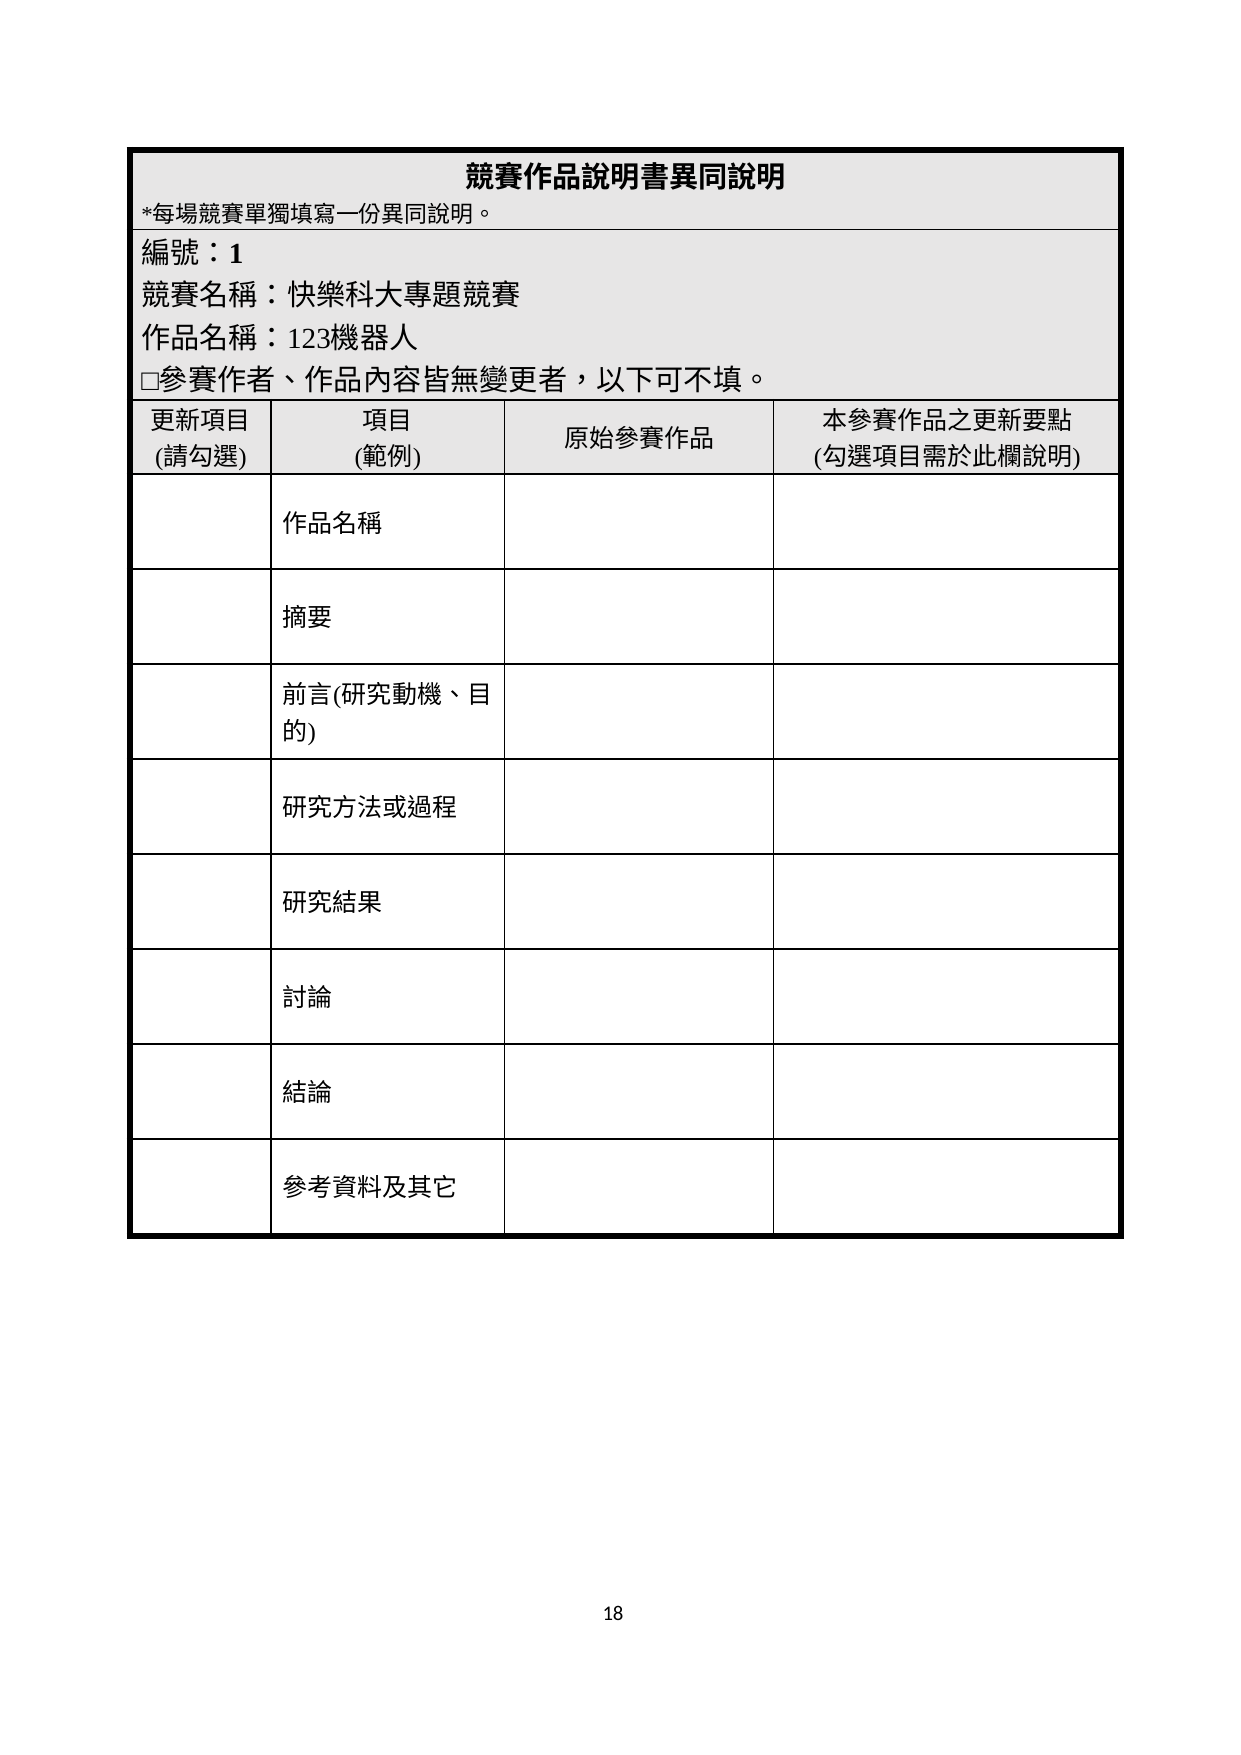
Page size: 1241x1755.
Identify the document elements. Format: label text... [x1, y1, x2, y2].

table_cell 摘要 [272, 570, 504, 663]
table_cell [505, 570, 773, 663]
table_cell 更新項目 (請勾選) [133, 401, 270, 473]
table_cell 參考資料及其它 [272, 1140, 504, 1233]
table_cell [133, 950, 270, 1043]
table_cell [774, 855, 1118, 948]
table_cell [133, 665, 270, 758]
table_cell [133, 475, 270, 568]
table_cell 前言(研究動機、目的) [272, 665, 504, 758]
table_cell 本參賽作品之更新要點 (勾選項目需於此欄說明) [774, 401, 1118, 473]
table_cell 討論 [272, 950, 504, 1043]
table_cell [133, 1140, 270, 1233]
table_cell [774, 475, 1118, 568]
table_cell 編號：1 競賽名稱：快樂科大專題競賽 作品名稱：123機器人 □參賽作者、作品內容皆無變更者，以下可不填。 [133, 230, 1118, 399]
table_cell [505, 855, 773, 948]
table_cell [505, 760, 773, 853]
table_cell [505, 1045, 773, 1138]
table_cell [505, 475, 773, 568]
table_cell [774, 950, 1118, 1043]
table_cell [774, 1140, 1118, 1233]
table_cell [774, 760, 1118, 853]
table_cell [774, 665, 1118, 758]
table_cell [774, 1045, 1118, 1138]
table_cell [505, 950, 773, 1043]
table_cell [133, 760, 270, 853]
table_cell [133, 570, 270, 663]
table_cell 研究方法或過程 [272, 760, 504, 853]
table_cell 作品名稱 [272, 475, 504, 568]
table_cell 研究結果 [272, 855, 504, 948]
table_cell 項目 (範例) [272, 401, 504, 473]
table_header 競賽作品說明書異同說明 *每場競賽單獨填寫一份異同說明。 [133, 153, 1118, 229]
table_cell [774, 570, 1118, 663]
table_cell [505, 665, 773, 758]
table_cell [505, 1140, 773, 1233]
table_cell 原始參賽作品 [505, 401, 773, 473]
table_cell 結論 [272, 1045, 504, 1138]
table_cell [133, 855, 270, 948]
table_cell [133, 1045, 270, 1138]
